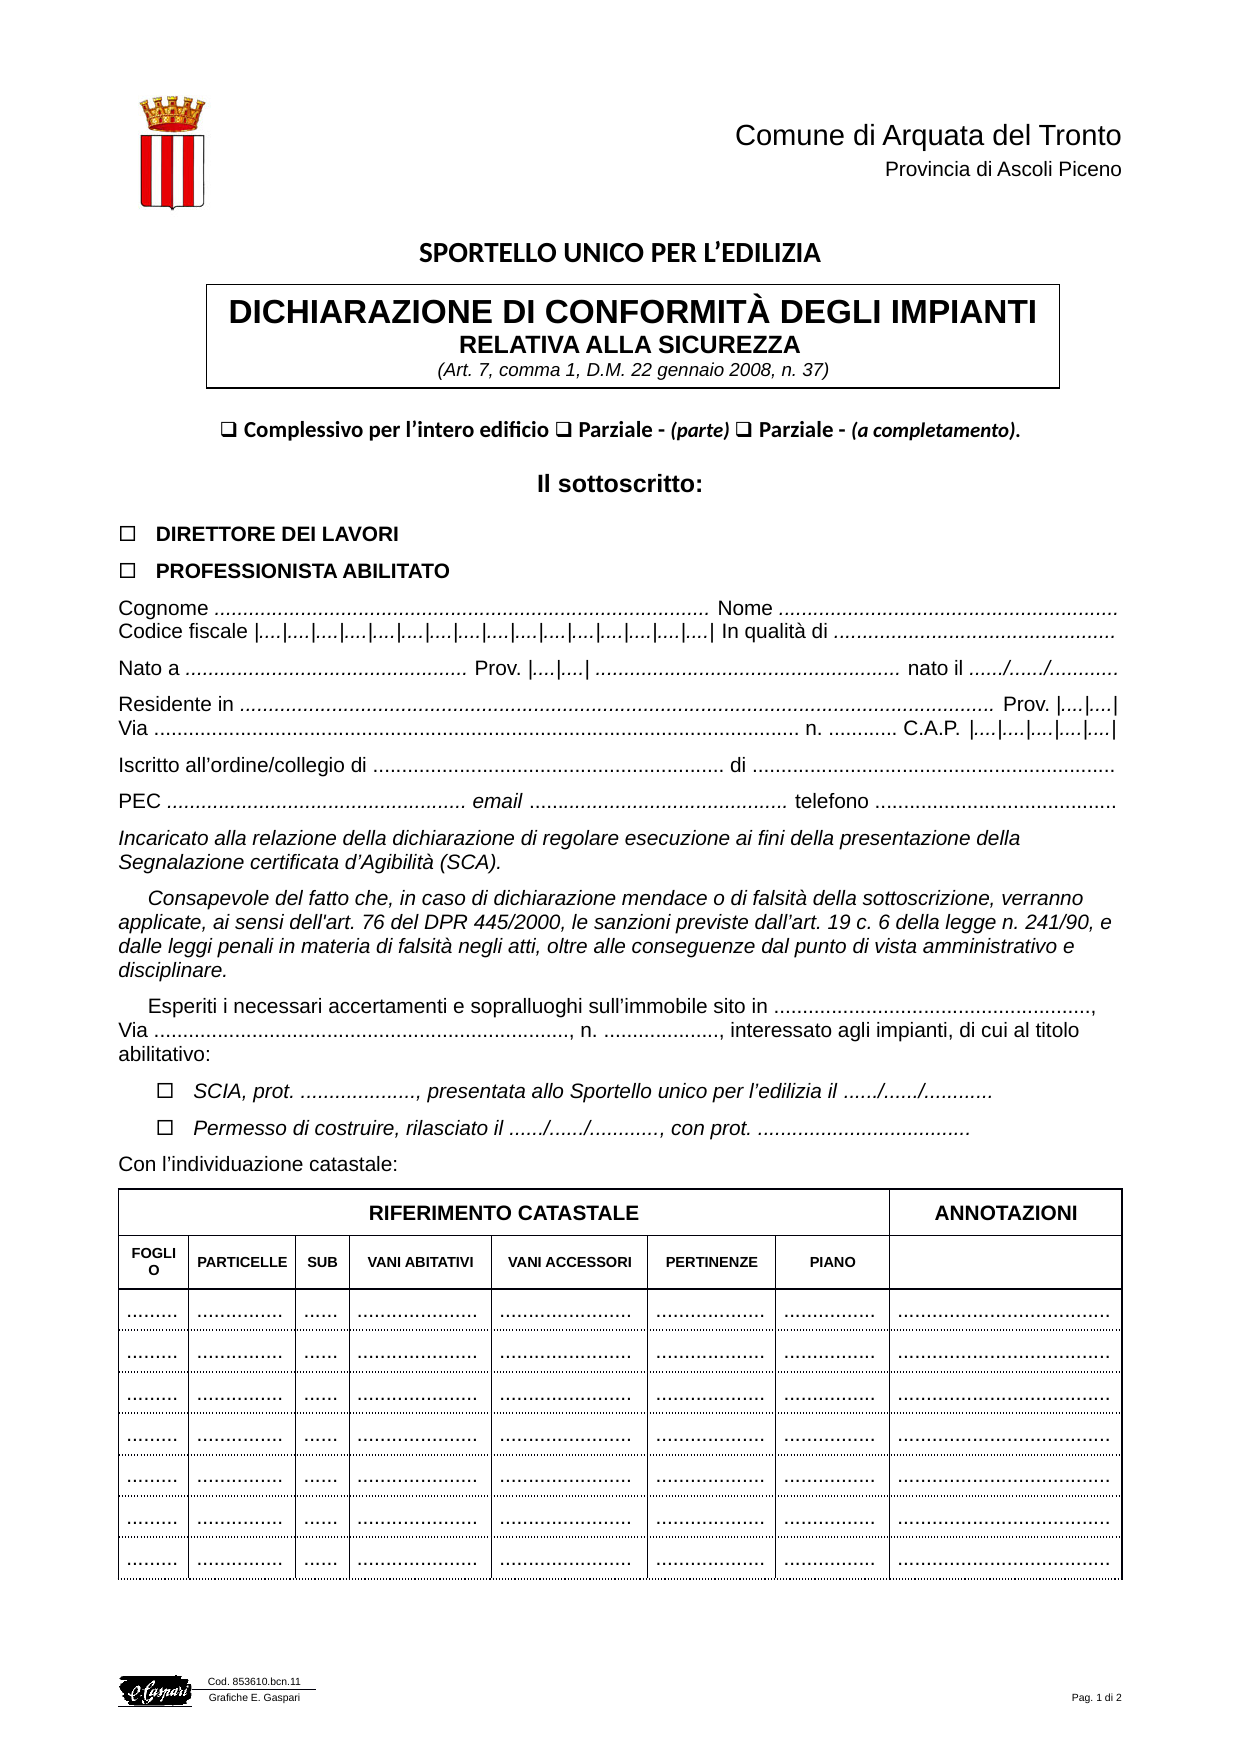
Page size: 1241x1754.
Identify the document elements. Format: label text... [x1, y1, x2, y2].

table_header ANNOTAZIONI [890, 1190, 1121, 1235]
table_cell ................... [648, 1371, 775, 1412]
table_cell ..................... [350, 1536, 491, 1577]
subtitle SPORTELLO UNICO PER L’EDILIZIA [118, 234, 1122, 270]
list DIRETTORE DEI LAVORI [118, 522, 1122, 546]
table_cell PIANO [776, 1236, 889, 1288]
table_cell FOGLIO [119, 1236, 188, 1288]
table_cell PARTICELLE [189, 1236, 295, 1288]
table_cell ................... [648, 1454, 775, 1495]
table_cell ................... [648, 1412, 775, 1453]
table_cell ....................... [492, 1371, 647, 1412]
table_cell ................ [776, 1412, 889, 1453]
table_cell ................ [776, 1495, 889, 1536]
table_cell ...... [296, 1329, 349, 1371]
table_cell ...... [296, 1290, 349, 1329]
table_cell ................ [776, 1536, 889, 1577]
table_cell ............... [189, 1412, 295, 1453]
table_cell ................... [648, 1536, 775, 1577]
table_cell ..................... [350, 1371, 491, 1412]
table_cell ..................... [350, 1290, 491, 1329]
table_cell ................ [776, 1290, 889, 1329]
table_cell VANI ABITATIVI [350, 1236, 491, 1288]
table_cell ...... [296, 1536, 349, 1577]
table_cell ....................... [492, 1495, 647, 1536]
table_cell ..................................... [890, 1495, 1121, 1536]
table_cell ....................... [492, 1290, 647, 1329]
table_cell ..................................... [890, 1454, 1121, 1495]
picture [118, 1674, 192, 1706]
list Permesso di costruire, rilasciato il ....../....../............, con prot. ..................................... [156, 1115, 1122, 1139]
text Esperiti i necessari accertamenti e sopralluoghi sull’immobile sito in ......................................................., Via ........................................................................, n. ...................., interessato agli impianti, di cui al titolo abilitativo: [118, 994, 1122, 1066]
list SCIA, prot. ...................., presentata allo Sportello unico per l’edilizia il ....../....../............ [156, 1079, 1122, 1103]
table_cell ............... [189, 1536, 295, 1577]
table_cell ................ [776, 1329, 889, 1371]
table_cell ......... [119, 1536, 188, 1577]
text Il sottoscritto: [118, 468, 1122, 497]
table_cell ...... [296, 1371, 349, 1412]
table_cell ................ [776, 1371, 889, 1412]
table_cell ..................... [350, 1454, 491, 1495]
table_cell ......... [119, 1290, 188, 1329]
text Con l’individuazione catastale: [118, 1152, 1122, 1176]
table_cell SUB [296, 1236, 349, 1288]
table_cell ....................... [492, 1329, 647, 1371]
table_cell ............... [189, 1495, 295, 1536]
table_cell ....................... [492, 1536, 647, 1577]
table_cell PERTINENZE [648, 1236, 775, 1288]
text Incaricato alla relazione della dichiarazione di regolare esecuzione ai fini della presentazione della Segnalazione certificata d’Agibilità (SCA). [118, 826, 1122, 873]
table_cell ..................... [350, 1329, 491, 1371]
table_cell ...... [296, 1412, 349, 1453]
text Consapevole del fatto che, in caso di dichiarazione mendace o di falsità della sottoscrizione, verranno applicate, ai sensi dell'art. 76 del DPR 445/2000, le sanzioni previste dall’art. 19 c. 6 della legge n. 241/90, e dalle leggi penali in materia di falsità negli atti, oltre alle conseguenze dal punto di vista amministrativo e disciplinare. [118, 886, 1122, 982]
table_cell ......... [119, 1495, 188, 1536]
table_cell ..................................... [890, 1536, 1121, 1577]
text Cognome ...................................................................................... Nome ........................................................... Codice fiscale |....|....|....|....|....|....|....|....|....|....|....|....|....|....|....|....| In qualità di ................................................. [118, 595, 1122, 643]
table_cell ......... [119, 1412, 188, 1453]
table_cell ..................... [350, 1412, 491, 1453]
table_cell ...... [296, 1454, 349, 1495]
table_cell ..................................... [890, 1290, 1121, 1329]
table_cell ............... [189, 1290, 295, 1329]
table_cell ......... [119, 1329, 188, 1371]
table_cell ................... [648, 1495, 775, 1536]
text Residente in ................................................................................................................................... Prov. |....|....| Via ................................................................................................................ n. ............ C.A.P. |....|....|....|....|....| [118, 692, 1122, 740]
table_cell ................... [648, 1329, 775, 1371]
table_cell ..................................... [890, 1412, 1121, 1453]
table_cell ..................... [350, 1495, 491, 1536]
text Iscritto all’ordine/collegio di ............................................................. di ............................................................... [118, 753, 1122, 777]
table_cell ......... [119, 1454, 188, 1495]
table_cell ............... [189, 1371, 295, 1412]
text PEC .................................................... email ............................................. telefono .......................................... [118, 789, 1122, 813]
table_cell ....................... [492, 1412, 647, 1453]
text Comune di Arquata del Tronto [224, 118, 1122, 152]
table_cell ..................................... [890, 1371, 1121, 1412]
table_header RIFERIMENTO CATASTALE [119, 1190, 889, 1235]
table_cell ................ [776, 1454, 889, 1495]
table_cell ................... [648, 1290, 775, 1329]
text Nato a ................................................. Prov. |....|....| ..................................................... nato il ....../....../............ [118, 656, 1122, 680]
list PROFESSIONISTA ABILITATO [118, 559, 1122, 583]
table_cell [890, 1236, 1121, 1288]
table_cell ...... [296, 1495, 349, 1536]
table_cell ....................... [492, 1454, 647, 1495]
table_cell ..................................... [890, 1329, 1121, 1371]
text  Complessivo per l’intero edificio  Parziale - (parte)  Parziale - (a completamento). [118, 416, 1122, 443]
table_cell ............... [189, 1454, 295, 1495]
table_cell ......... [119, 1371, 188, 1412]
picture [122, 87, 224, 219]
text Provincia di Ascoli Piceno [224, 157, 1122, 181]
table_cell ............... [189, 1329, 295, 1371]
table_cell VANI ACCESSORI [492, 1236, 647, 1288]
